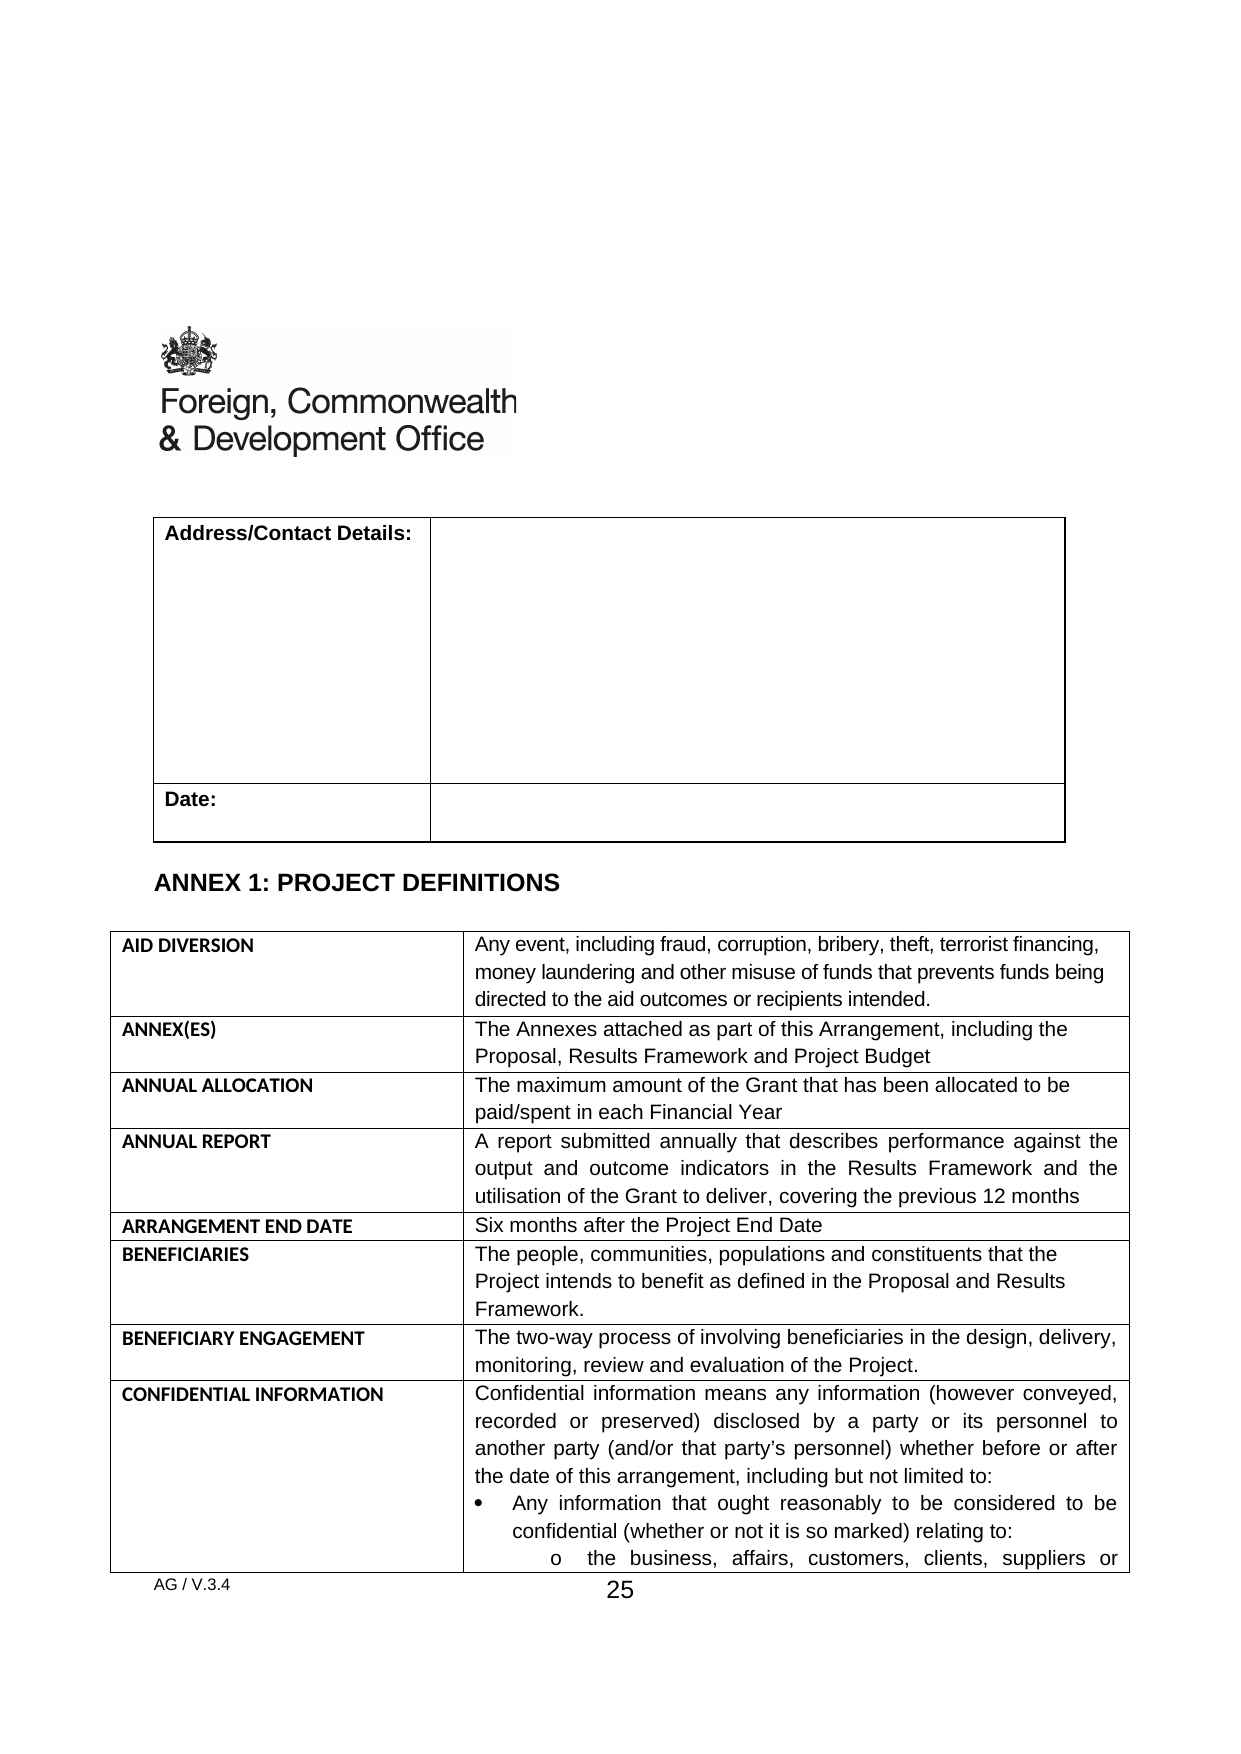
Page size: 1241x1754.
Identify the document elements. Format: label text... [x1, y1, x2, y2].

subtitle ANNEX 1: PROJECT DEFINITIONS [153, 867, 1087, 896]
table_cell Six months after the Project End Date [464, 1213, 1129, 1240]
table_cell BENEFICIARIES [111, 1241, 463, 1324]
table_cell Confidential information means any information (however conveyed, recorded or preserved) disclosed by a party or its personnel to another party (and/or that party’s personnel) whether before or after the date of this arrangement, including but not limited to: Any information that ought reasonably to be considered to be confidential (whether or not it is so marked) relating to: the business, affairs, customers, clients, suppliers or [464, 1381, 1129, 1572]
table_cell CONFIDENTIAL INFORMATION [111, 1381, 463, 1572]
table_cell ANNUAL REPORT [111, 1129, 463, 1212]
table_cell The two-way process of involving beneficiaries in the design, delivery, monitoring, review and evaluation of the Project. [464, 1325, 1129, 1380]
table_cell ARRANGEMENT END DATE [111, 1213, 463, 1240]
table_cell The Annexes attached as part of this Arrangement, including the Proposal, Results Framework and Project Budget [464, 1017, 1129, 1072]
table_cell Address/Contact Details: [154, 518, 430, 782]
table_cell Date: [154, 784, 430, 841]
table_cell A report submitted annually that describes performance against the output and outcome indicators in the Results Framework and the utilisation of the Grant to deliver, covering the previous 12 months [464, 1129, 1129, 1212]
table_cell The people, communities, populations and constituents that the Project intends to benefit as defined in the Proposal and Results Framework. [464, 1241, 1129, 1324]
table_cell BENEFICIARY ENGAGEMENT [111, 1325, 463, 1380]
table_header AID DIVERSION [111, 932, 463, 1016]
table_header Any event, including fraud, corruption, bribery, theft, terrorist financing, money laundering and other misuse of funds that prevents funds being directed to the aid outcomes or recipients intended. [464, 932, 1129, 1016]
table_cell The maximum amount of the Grant that has been allocated to be paid/spent in each Financial Year [464, 1073, 1129, 1128]
table_cell ANNUAL ALLOCATION [111, 1073, 463, 1128]
table_cell [431, 784, 1064, 841]
table_cell [431, 518, 1064, 782]
table_cell ANNEX(ES) [111, 1017, 463, 1072]
